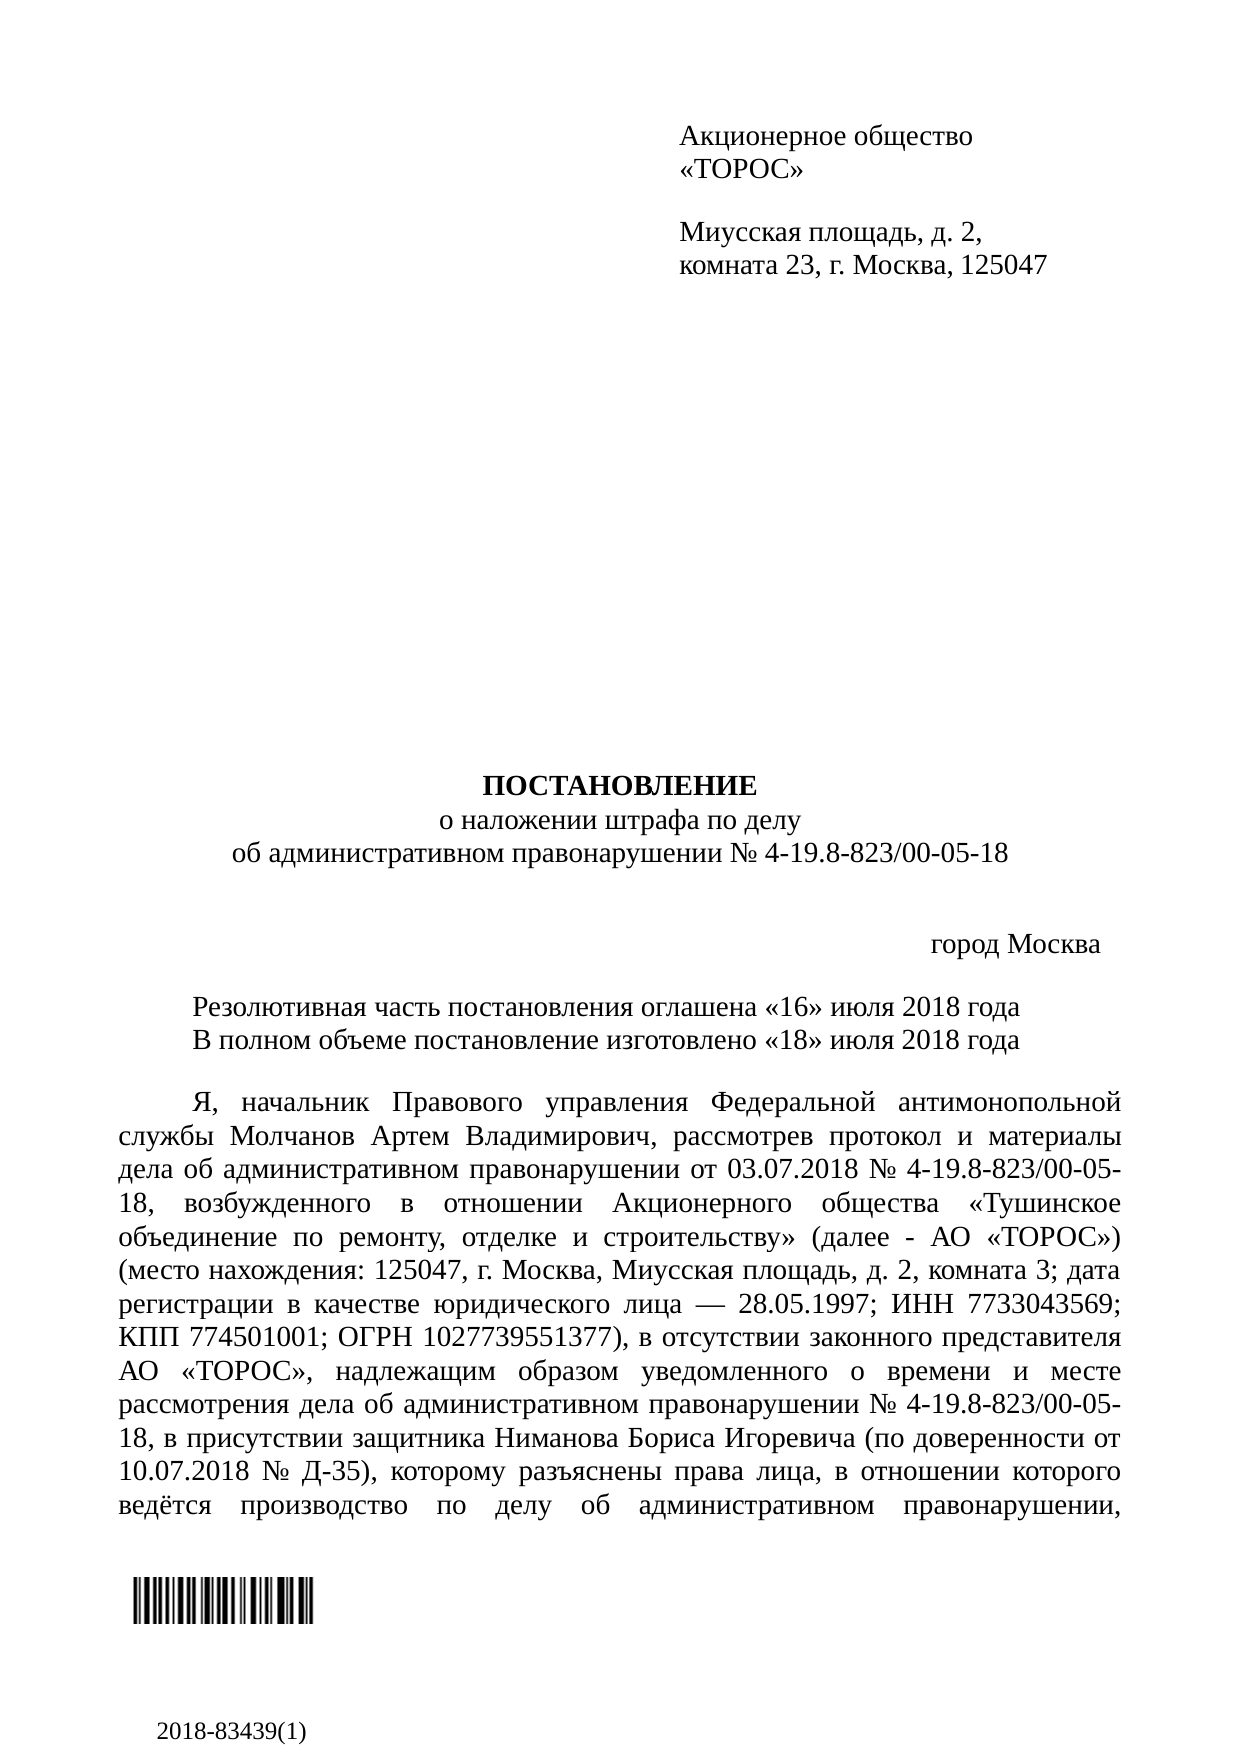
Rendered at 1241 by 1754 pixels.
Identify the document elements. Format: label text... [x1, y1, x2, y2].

text В полном объеме постановление изготовлено «18» июля 2018 года [118, 1022, 1122, 1056]
text «ТОРОС» [679, 152, 1122, 185]
text комната 23, г. Москва, 125047 [679, 247, 1122, 281]
text об административном правонарушении № 4-19.8-823/00-05-18 [118, 835, 1122, 869]
text ПОСТАНОВЛЕНИЕ [118, 768, 1122, 802]
text Миусская площадь, д. 2, [679, 214, 1122, 247]
text о наложении штрафа по делу [118, 802, 1122, 835]
text Я, начальник Правового управления Федеральной антимонопольной службы Молчанов Артем Владимирович, рассмотрев протокол и материалы дела об административном правонарушении от 03.07.2018 № 4-19.8-823/00-05-18, возбужденного в отношении Акционерного общества «Тушинское объединение по ремонту, отделке и строительству» (далее - АО «ТОРОС») (место нахождения: 125047, г. Москва, Миусская площадь, д. 2, комната 3; дата регистрации в качестве юридического лица — 28.05.1997; ИНН 7733043569; КПП 774501001; ОГРН 1027739551377), в отсутствии законного представителя АО «ТОРОС», надлежащим образом уведомленного о времени и месте рассмотрения дела об административном правонарушении № 4-19.8-823/00-05-18, в присутствии защитника Ниманова Бориса Игоревича (по доверенности от 10.07.2018 № Д-35), которому разъяснены права лица, в отношении которого ведётся производство по делу об административном правонарушении, [118, 1084, 1122, 1521]
text город Москва [931, 926, 1122, 960]
picture [118, 1577, 331, 1624]
text Резолютивная часть постановления оглашена «16» июля 2018 года [118, 989, 1122, 1022]
text Акционерное общество [118, 118, 1122, 152]
